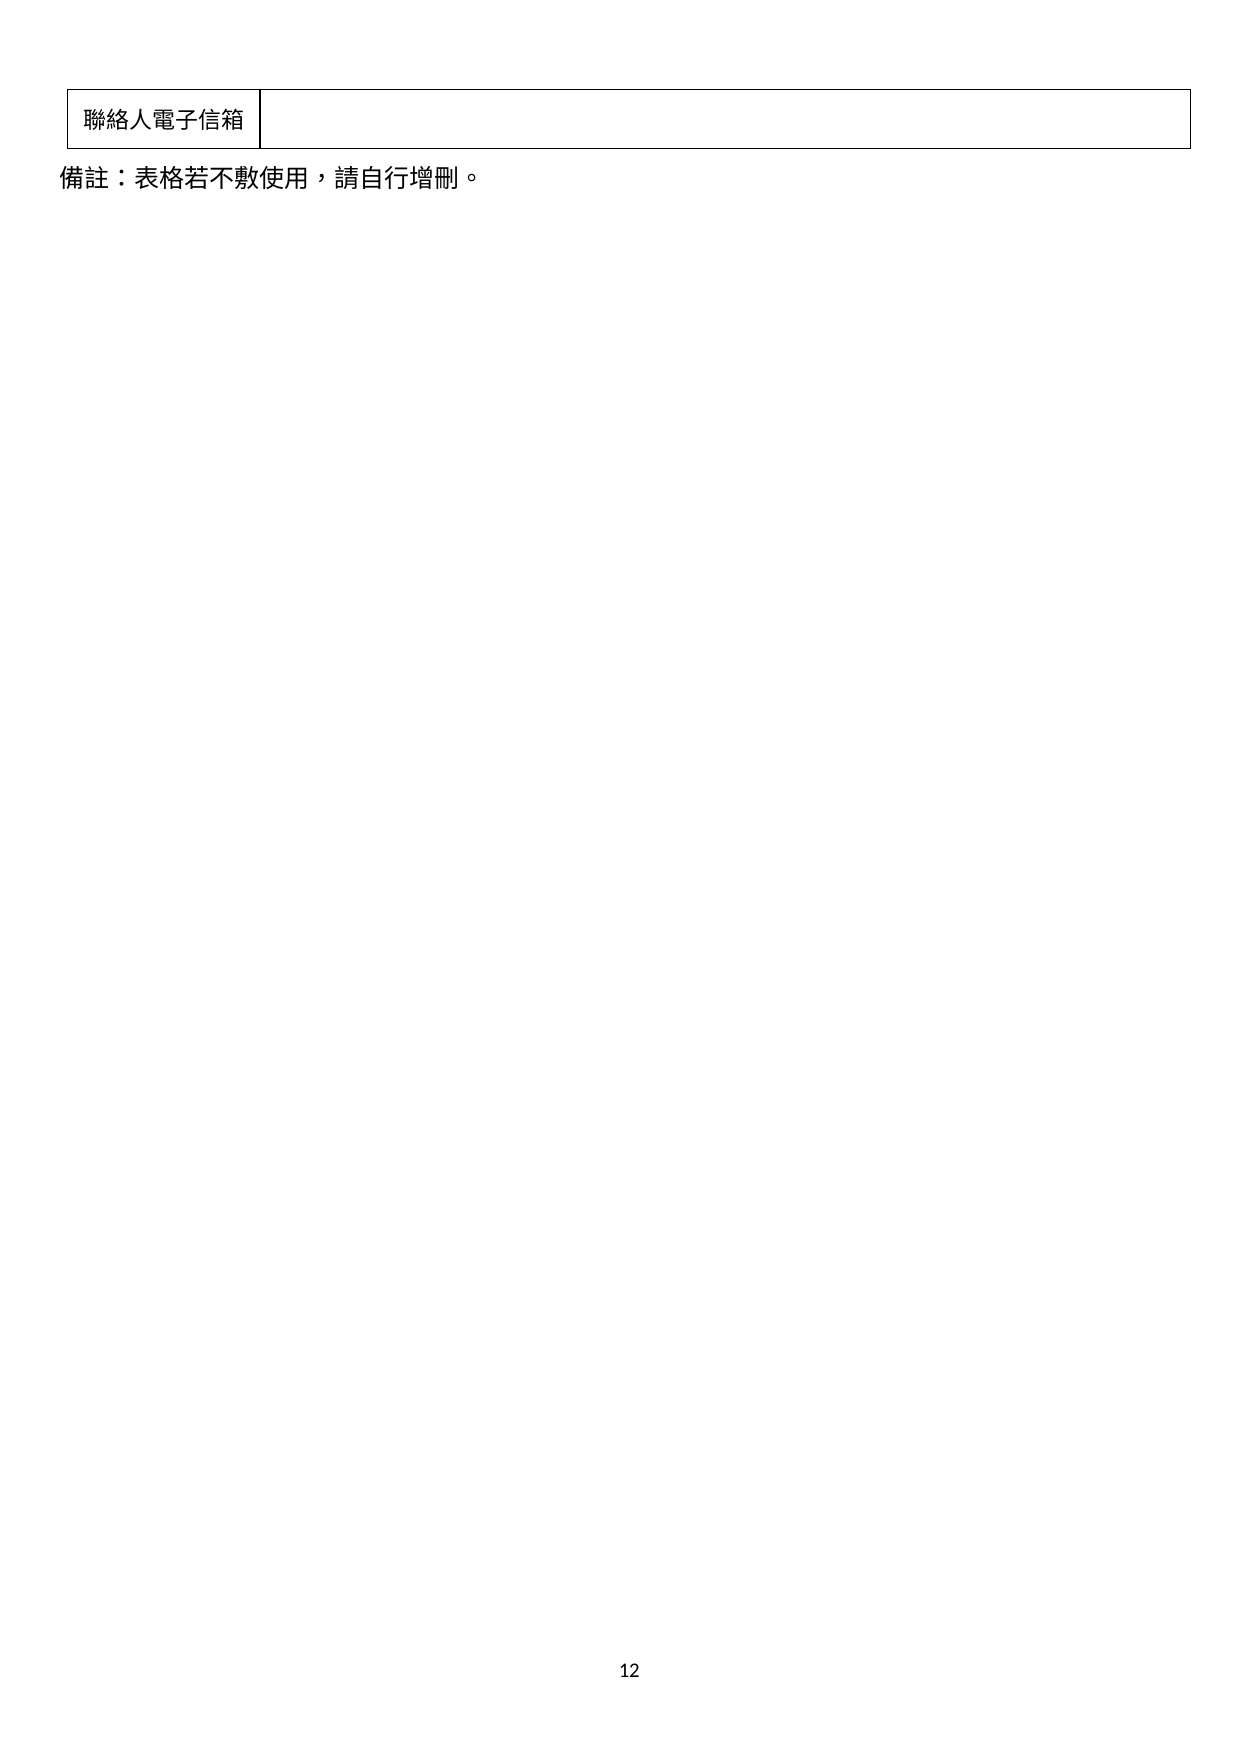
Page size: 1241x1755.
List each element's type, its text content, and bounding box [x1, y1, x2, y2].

text 備註：表格若不敷使用，請自行增刪。 [59, 149, 1199, 197]
table_cell [261, 90, 1190, 148]
table_cell 聯絡人電子信箱 [68, 90, 259, 148]
